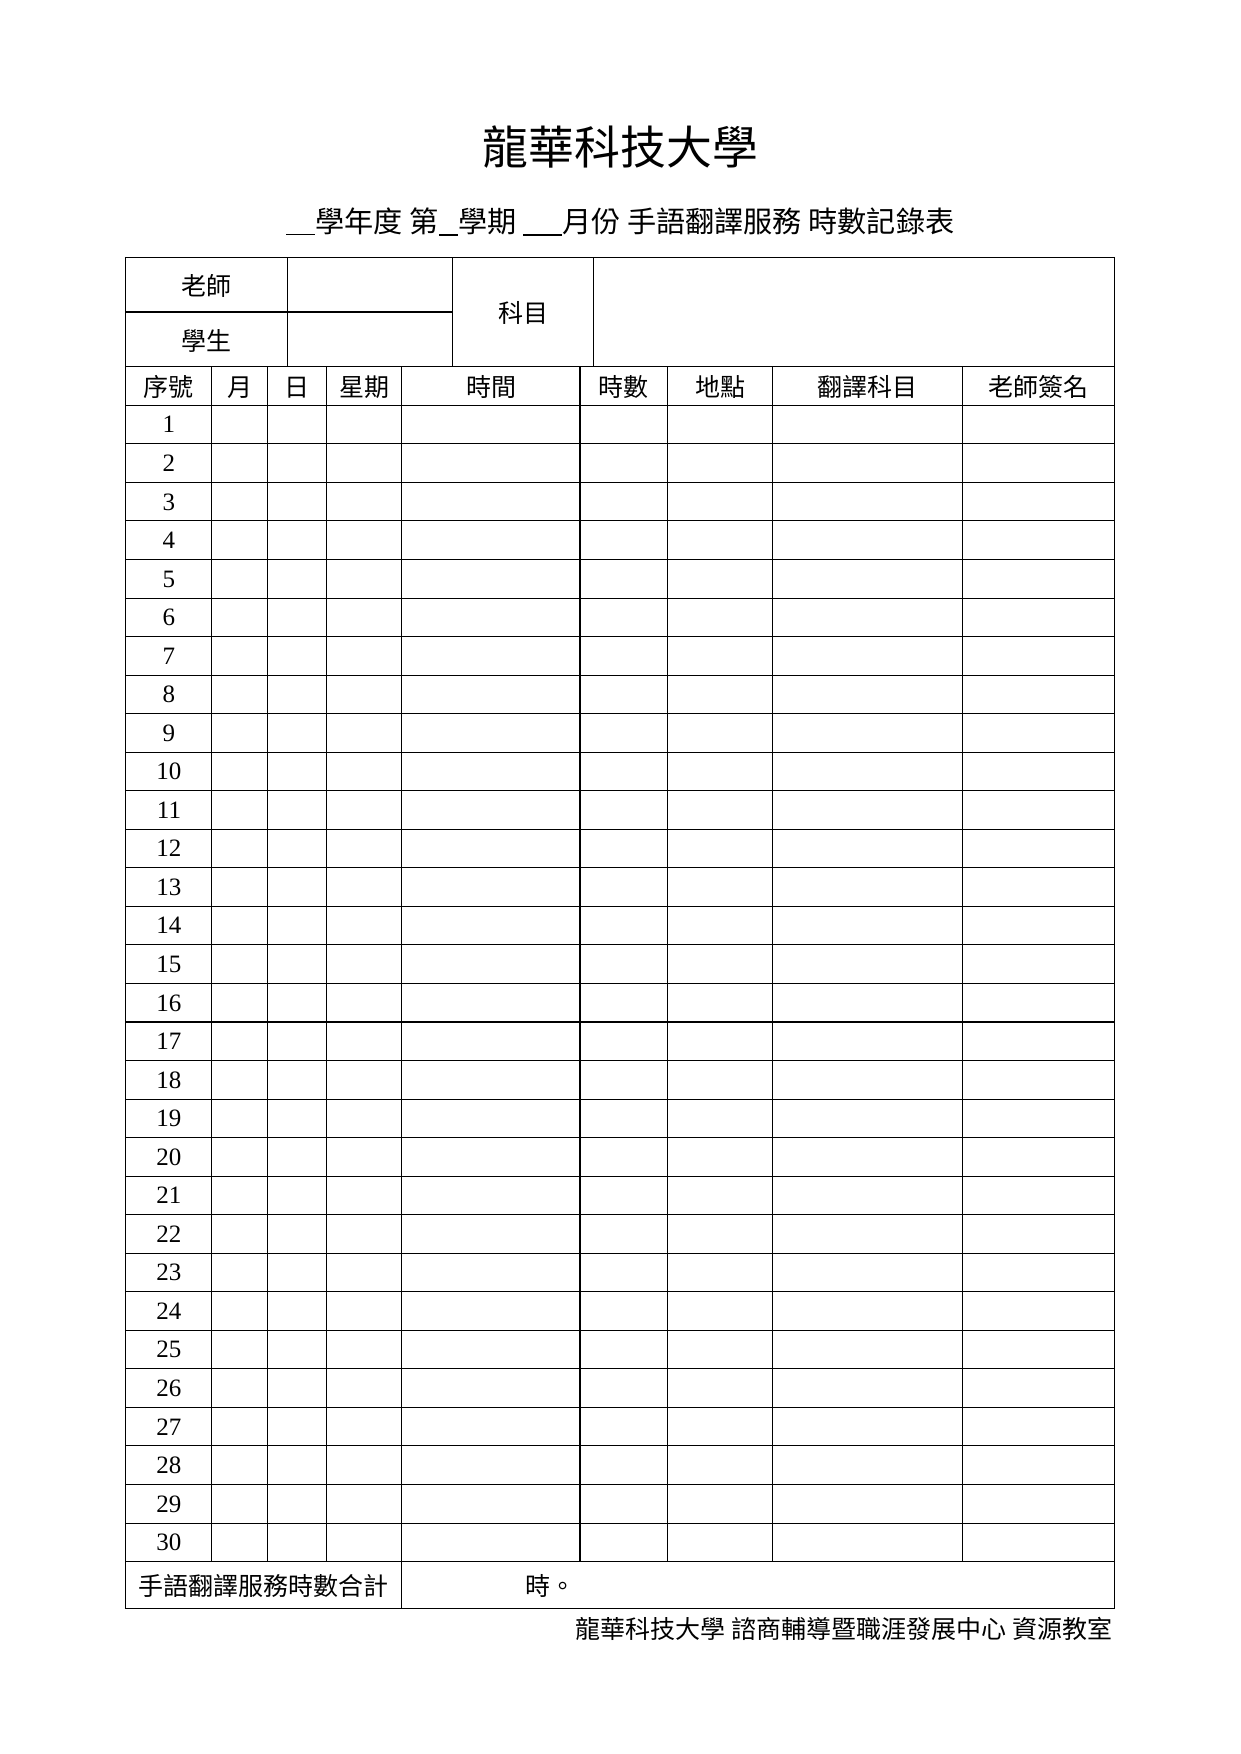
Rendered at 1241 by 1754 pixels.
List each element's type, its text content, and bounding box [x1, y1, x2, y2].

table_cell [963, 984, 1114, 1021]
table_cell [668, 1446, 772, 1484]
table_cell 6 [126, 599, 211, 636]
table_header 老師 [126, 258, 287, 311]
table_cell [581, 444, 667, 482]
table_cell [268, 483, 326, 520]
table_cell [581, 1100, 667, 1137]
table_header [288, 258, 452, 311]
table_cell [402, 791, 579, 829]
table_cell [327, 676, 401, 713]
table_cell [402, 1369, 579, 1407]
table_cell [212, 1215, 267, 1253]
table_cell [963, 1215, 1114, 1253]
text 龍華科技大學 [118, 107, 1122, 182]
table_cell [668, 406, 772, 443]
table_cell [963, 1138, 1114, 1176]
table_cell [773, 560, 962, 597]
table_cell [963, 1254, 1114, 1291]
table_cell [327, 1446, 401, 1484]
table_cell [668, 637, 772, 674]
table_cell [288, 313, 452, 366]
table_cell [327, 1292, 401, 1330]
table_cell [581, 1485, 667, 1522]
table_cell [963, 521, 1114, 559]
table_cell [773, 1331, 962, 1368]
table_cell [581, 1177, 667, 1214]
table_cell 29 [126, 1485, 211, 1522]
table_cell [773, 521, 962, 559]
table_cell [668, 1485, 772, 1522]
table_cell [581, 560, 667, 597]
table_cell [668, 1215, 772, 1253]
table_cell [963, 868, 1114, 906]
table_cell [268, 1177, 326, 1214]
table_cell 3 [126, 483, 211, 520]
table_cell [773, 1524, 962, 1561]
table_cell 8 [126, 676, 211, 713]
table_cell [668, 1138, 772, 1176]
table_cell [963, 907, 1114, 944]
table_cell [327, 560, 401, 597]
table_cell [268, 1215, 326, 1253]
table_cell [668, 560, 772, 597]
table_cell 13 [126, 868, 211, 906]
table_cell 時。 [402, 1562, 1114, 1607]
table_cell [773, 1292, 962, 1330]
table_cell [963, 830, 1114, 867]
table_cell [581, 945, 667, 983]
table_cell [773, 830, 962, 867]
table_cell [212, 945, 267, 983]
table_cell [212, 560, 267, 597]
table_cell [268, 945, 326, 983]
table_cell [402, 868, 579, 906]
table_cell [581, 868, 667, 906]
table_cell [268, 560, 326, 597]
table_cell 時間 [402, 367, 579, 405]
table_cell 12 [126, 830, 211, 867]
table_cell 17 [126, 1023, 211, 1060]
table_cell [402, 1292, 579, 1330]
table_cell [773, 444, 962, 482]
table_cell [268, 1292, 326, 1330]
table_cell [773, 753, 962, 790]
table_cell [402, 1215, 579, 1253]
table_cell [581, 1446, 667, 1484]
table_cell [963, 1524, 1114, 1561]
table_cell [581, 1138, 667, 1176]
table_cell [268, 1408, 326, 1445]
table_cell 5 [126, 560, 211, 597]
table_cell [327, 1061, 401, 1098]
table_cell [963, 714, 1114, 752]
table_cell 20 [126, 1138, 211, 1176]
table_cell 7 [126, 637, 211, 674]
table_cell [773, 1177, 962, 1214]
table_cell [581, 1292, 667, 1330]
table_cell [327, 1369, 401, 1407]
table_cell [963, 406, 1114, 443]
table_cell [327, 1254, 401, 1291]
table_cell [668, 1292, 772, 1330]
table_cell [963, 791, 1114, 829]
table_cell [268, 1524, 326, 1561]
table_cell [668, 1369, 772, 1407]
table_cell [212, 753, 267, 790]
table_cell [212, 1524, 267, 1561]
table_cell [963, 1292, 1114, 1330]
table_cell [212, 1408, 267, 1445]
table_cell 27 [126, 1408, 211, 1445]
table_cell [402, 444, 579, 482]
table_cell 月 [212, 367, 267, 405]
table_cell [327, 830, 401, 867]
table_cell [581, 1023, 667, 1060]
table_cell 時數 [581, 367, 667, 405]
table_cell [212, 791, 267, 829]
table_cell [268, 1100, 326, 1137]
table_cell [268, 521, 326, 559]
table_cell [268, 1061, 326, 1098]
text 學年度 第 學期 月份 手語翻譯服務 時數記錄表 [118, 182, 1122, 257]
table_cell 2 [126, 444, 211, 482]
table_cell 星期 [327, 367, 401, 405]
table_cell 1 [126, 406, 211, 443]
table_cell [268, 1023, 326, 1060]
table_cell [668, 1254, 772, 1291]
table_cell [212, 714, 267, 752]
table_cell [212, 1100, 267, 1137]
table_cell [212, 907, 267, 944]
table_cell [402, 1138, 579, 1176]
table_cell [963, 676, 1114, 713]
table_cell [327, 1408, 401, 1445]
table_cell [581, 1369, 667, 1407]
table_cell [268, 1331, 326, 1368]
table_cell [402, 1254, 579, 1291]
table_cell [773, 868, 962, 906]
table_cell [581, 1254, 667, 1291]
table_cell [668, 984, 772, 1021]
table_cell [963, 945, 1114, 983]
table_cell [963, 1369, 1114, 1407]
table_cell [402, 637, 579, 674]
table_cell [773, 406, 962, 443]
table_cell [581, 599, 667, 636]
table_cell [268, 637, 326, 674]
table_cell [773, 483, 962, 520]
table_cell [327, 984, 401, 1021]
table_cell [402, 1408, 579, 1445]
table_cell [327, 521, 401, 559]
table_cell [668, 1524, 772, 1561]
table_cell [963, 1408, 1114, 1445]
table_cell [402, 676, 579, 713]
table_cell [668, 521, 772, 559]
table_cell [212, 1023, 267, 1060]
table_cell [327, 599, 401, 636]
table_cell [268, 714, 326, 752]
table_cell [268, 1138, 326, 1176]
table_cell [402, 1061, 579, 1098]
table_cell [963, 599, 1114, 636]
table_cell [402, 1100, 579, 1137]
table_cell 22 [126, 1215, 211, 1253]
table_cell [268, 868, 326, 906]
table_cell [268, 1254, 326, 1291]
table_cell [773, 1215, 962, 1253]
table_cell [581, 483, 667, 520]
table_cell [212, 444, 267, 482]
table_cell [773, 1254, 962, 1291]
table_cell [212, 1369, 267, 1407]
table_cell [327, 1485, 401, 1522]
table_cell [212, 521, 267, 559]
table_cell [963, 444, 1114, 482]
table_cell [327, 1331, 401, 1368]
table_cell [212, 1331, 267, 1368]
table_cell [773, 1446, 962, 1484]
table_cell [402, 483, 579, 520]
table_cell [581, 791, 667, 829]
table_cell [327, 1023, 401, 1060]
table_cell [268, 1446, 326, 1484]
table_cell [327, 483, 401, 520]
table_cell [268, 676, 326, 713]
table_cell [212, 406, 267, 443]
table_cell [212, 1485, 267, 1522]
table_cell 9 [126, 714, 211, 752]
table_cell [327, 868, 401, 906]
table_cell [327, 1138, 401, 1176]
table_cell [773, 1100, 962, 1137]
table_cell [668, 1408, 772, 1445]
table_cell 30 [126, 1524, 211, 1561]
table_cell [327, 753, 401, 790]
table_cell [327, 406, 401, 443]
table_cell 14 [126, 907, 211, 944]
table_cell [668, 483, 772, 520]
table_cell [581, 406, 667, 443]
table_cell 21 [126, 1177, 211, 1214]
table_cell [327, 945, 401, 983]
table_cell [773, 791, 962, 829]
table_cell [268, 791, 326, 829]
table_cell [581, 1524, 667, 1561]
table_cell [963, 1446, 1114, 1484]
table_cell [963, 1100, 1114, 1137]
table_cell [581, 1408, 667, 1445]
table_header 科目 [453, 258, 593, 366]
table_cell [212, 1061, 267, 1098]
table_cell 學生 [126, 313, 287, 366]
table_cell 翻譯科目 [773, 367, 962, 405]
table_cell [402, 560, 579, 597]
table_cell [327, 444, 401, 482]
table_cell [668, 714, 772, 752]
text 龍華科技大學 諮商輔導暨職涯發展中心 資源教室 [118, 1608, 1112, 1646]
table_cell 4 [126, 521, 211, 559]
table_cell [581, 676, 667, 713]
table_cell [402, 1331, 579, 1368]
table_cell [668, 599, 772, 636]
table_cell [212, 483, 267, 520]
table_cell 24 [126, 1292, 211, 1330]
table_cell [668, 868, 772, 906]
table_cell [327, 1100, 401, 1137]
table_cell 25 [126, 1331, 211, 1368]
table_cell [668, 1177, 772, 1214]
table_cell [268, 1369, 326, 1407]
table_cell [268, 753, 326, 790]
table_cell [581, 521, 667, 559]
table_cell [327, 1177, 401, 1214]
table_cell [963, 560, 1114, 597]
table_cell [212, 1138, 267, 1176]
table_cell [212, 1254, 267, 1291]
table_cell [668, 830, 772, 867]
table_cell [581, 984, 667, 1021]
table_cell 日 [268, 367, 326, 405]
table_cell [581, 753, 667, 790]
table_cell [963, 483, 1114, 520]
table_cell [212, 1292, 267, 1330]
table_cell [581, 714, 667, 752]
table_cell [268, 406, 326, 443]
table_cell [212, 830, 267, 867]
table_cell [773, 637, 962, 674]
table_cell [773, 984, 962, 1021]
table_cell [963, 1485, 1114, 1522]
table_cell [402, 984, 579, 1021]
table_cell 26 [126, 1369, 211, 1407]
table_cell 10 [126, 753, 211, 790]
table_cell [212, 868, 267, 906]
table_cell [268, 1485, 326, 1522]
table_cell [773, 1023, 962, 1060]
table_cell 16 [126, 984, 211, 1021]
table_cell [268, 599, 326, 636]
table_cell [327, 791, 401, 829]
table_cell [963, 1177, 1114, 1214]
table_cell [773, 1369, 962, 1407]
table_cell [402, 753, 579, 790]
table_cell 18 [126, 1061, 211, 1098]
table_cell [402, 830, 579, 867]
table_cell [963, 1061, 1114, 1098]
table_cell [402, 599, 579, 636]
table_cell [581, 907, 667, 944]
table_cell [668, 444, 772, 482]
table_cell [402, 714, 579, 752]
table_cell [327, 1215, 401, 1253]
table_cell 序號 [126, 367, 211, 405]
table_cell [668, 1100, 772, 1137]
table_cell [773, 676, 962, 713]
table_cell [668, 1061, 772, 1098]
table_cell 地點 [668, 367, 772, 405]
table_cell [268, 907, 326, 944]
table_cell [212, 1446, 267, 1484]
table_header [594, 258, 1114, 366]
table_cell [773, 1408, 962, 1445]
table_cell [668, 791, 772, 829]
table_cell [402, 521, 579, 559]
table_cell [327, 907, 401, 944]
table_cell [402, 1485, 579, 1522]
table_cell 老師簽名 [963, 367, 1114, 405]
table_cell [773, 1138, 962, 1176]
table_cell 手語翻譯服務時數合計 [126, 1562, 401, 1607]
table_cell [268, 984, 326, 1021]
table_cell [963, 1331, 1114, 1368]
table_cell [212, 637, 267, 674]
table_cell [668, 1331, 772, 1368]
table_cell [581, 1331, 667, 1368]
table_cell 23 [126, 1254, 211, 1291]
table_cell [212, 676, 267, 713]
table_cell [773, 907, 962, 944]
table_cell [773, 1061, 962, 1098]
table_cell [212, 1177, 267, 1214]
table_cell [212, 984, 267, 1021]
table_cell [581, 830, 667, 867]
table_cell [268, 444, 326, 482]
table_cell [963, 637, 1114, 674]
table_cell [668, 1023, 772, 1060]
table_cell 28 [126, 1446, 211, 1484]
table_cell 11 [126, 791, 211, 829]
table_cell [327, 1524, 401, 1561]
table_cell [963, 753, 1114, 790]
table_cell [581, 1061, 667, 1098]
table_cell [773, 599, 962, 636]
table_cell [402, 1023, 579, 1060]
table_cell [668, 753, 772, 790]
table_cell [581, 637, 667, 674]
table_cell [327, 714, 401, 752]
table_cell [668, 676, 772, 713]
table_cell [773, 714, 962, 752]
table_cell [402, 1446, 579, 1484]
table_cell [773, 1485, 962, 1522]
table_cell [402, 1524, 579, 1561]
table_cell [773, 945, 962, 983]
table_cell [402, 945, 579, 983]
table_cell [963, 1023, 1114, 1060]
table_cell [402, 907, 579, 944]
table_cell 15 [126, 945, 211, 983]
table_cell [668, 945, 772, 983]
table_cell [402, 406, 579, 443]
table_cell [581, 1215, 667, 1253]
table_cell [402, 1177, 579, 1214]
table_cell [212, 599, 267, 636]
table_cell 19 [126, 1100, 211, 1137]
table_cell [668, 907, 772, 944]
table_cell [268, 830, 326, 867]
table_cell [327, 637, 401, 674]
